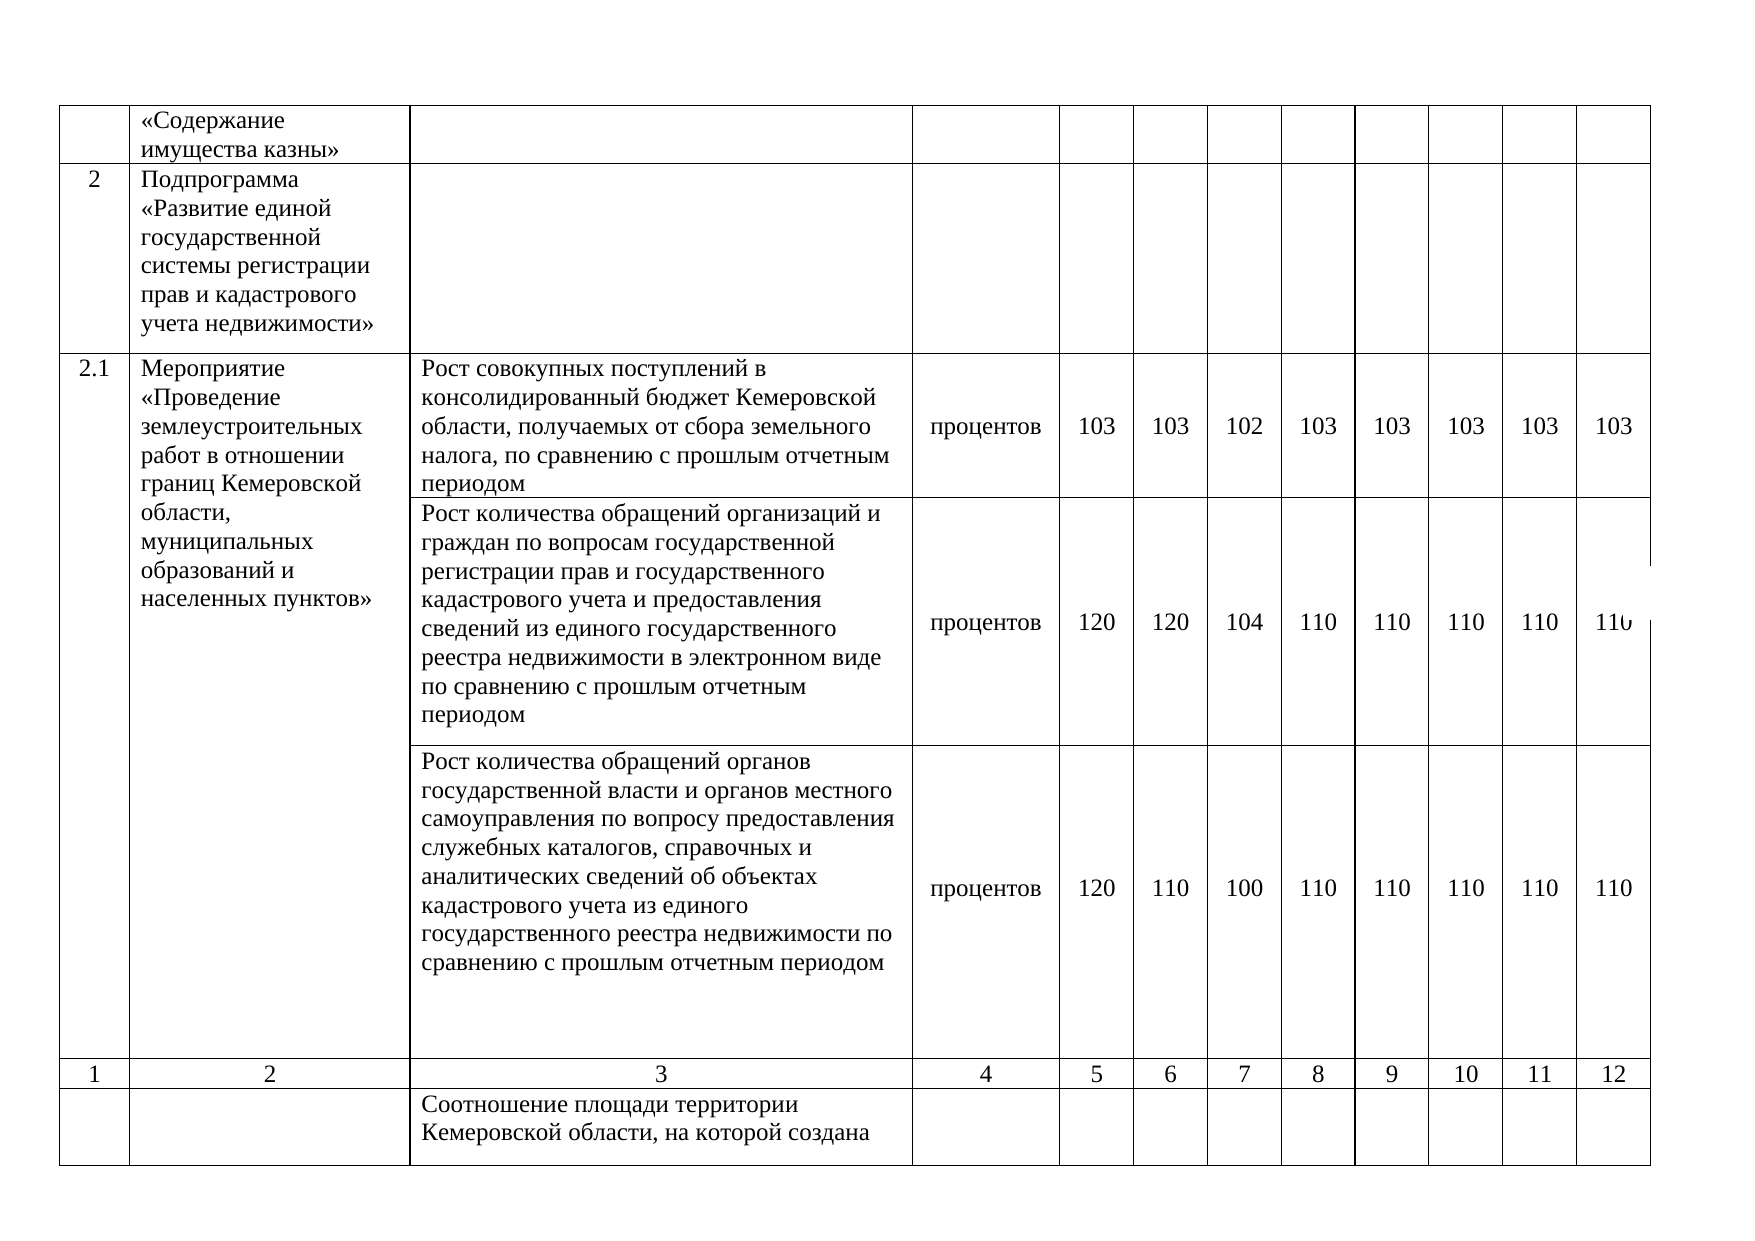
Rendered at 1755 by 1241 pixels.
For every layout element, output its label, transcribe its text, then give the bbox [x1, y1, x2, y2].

table_cell [1503, 1089, 1576, 1165]
table_cell 110 [1503, 746, 1576, 1058]
table_cell 1 [60, 1059, 129, 1088]
table_cell 103 [1060, 354, 1133, 497]
table_cell [130, 1089, 409, 1165]
table_cell [913, 106, 1059, 163]
table_cell 110 [1429, 746, 1502, 1058]
table_cell 104 [1208, 498, 1281, 745]
table_cell [411, 164, 912, 352]
table_cell 8 [1282, 1059, 1354, 1088]
table_cell [1208, 1089, 1281, 1165]
table_cell 12 [1577, 1059, 1650, 1088]
table_cell 5 [1060, 1059, 1133, 1088]
table_cell 110 [1282, 746, 1354, 1058]
table_cell 110 [1577, 746, 1650, 1058]
table_cell [60, 1089, 129, 1165]
table_cell Рост количества обращений органов государственной власти и органов местного самоуправления по вопросу предоставления служебных каталогов, справочных и аналитических сведений об объектах кадастрового учета из единого государственного реестра недвижимости по сравнению с прошлым отчетным периодом [411, 746, 912, 1058]
table_cell 3 [411, 1059, 912, 1088]
table_cell 100 [1208, 746, 1281, 1058]
table_cell 110 [1503, 498, 1576, 745]
table_cell - [1429, 106, 1502, 163]
table_cell [411, 106, 912, 163]
table_cell [1356, 1089, 1428, 1165]
table_cell [1282, 1089, 1354, 1165]
table_cell 103 [1134, 354, 1207, 497]
table_cell 2 [60, 164, 129, 352]
table_cell [1134, 164, 1207, 352]
table_cell 103 [1577, 354, 1650, 497]
table_cell 103 [1503, 354, 1576, 497]
table_cell 2.1 [60, 354, 129, 1058]
table_cell [60, 106, 129, 163]
table_cell 11 [1503, 1059, 1576, 1088]
table_cell 10 [1429, 1059, 1502, 1088]
table_cell [1060, 164, 1133, 352]
table_cell 4 [913, 1059, 1059, 1088]
table_cell [913, 164, 1059, 352]
table_cell 103 [1356, 354, 1428, 497]
table_cell 2 [130, 1059, 409, 1088]
table_cell 6 [1134, 1059, 1207, 1088]
table_cell [1503, 164, 1576, 352]
table_cell 110 [1577, 498, 1650, 745]
table_cell - [1577, 106, 1650, 163]
table_cell [1208, 164, 1281, 352]
table_cell - [1060, 106, 1133, 163]
table_cell 110 [1356, 498, 1428, 745]
table_cell [1282, 106, 1354, 163]
table_cell [913, 1089, 1059, 1165]
table_cell [1429, 164, 1502, 352]
table_cell 103 [1429, 354, 1502, 497]
table_cell 110 [1356, 746, 1428, 1058]
table_cell 120 [1134, 498, 1207, 745]
table_cell 102 [1208, 354, 1281, 497]
table_cell [1060, 1089, 1133, 1165]
table_cell процентов [913, 498, 1059, 745]
table_cell [1577, 1089, 1650, 1165]
table_cell 110 [1429, 498, 1502, 745]
table_cell Рост количества обращений организаций и граждан по вопросам государственной регистрации прав и государственного кадастрового учета и предоставления сведений из единого государственного реестра недвижимости в электронном виде по сравнению с прошлым отчетным периодом [411, 498, 912, 745]
table_cell процентов [913, 746, 1059, 1058]
table_cell - [1134, 106, 1207, 163]
table_cell Рост совокупных поступлений в консолидированный бюджет Кемеровской области, получаемых от сбора земельного налога, по сравнению с прошлым отчетным периодом [411, 354, 912, 497]
table_cell [1577, 164, 1650, 352]
table_cell «Содержание имущества казны» [130, 106, 409, 163]
table_cell 110 [1282, 498, 1354, 745]
table_cell 110 [1134, 746, 1207, 1058]
table_cell 103 [1282, 354, 1354, 497]
table_cell 7 [1208, 1059, 1281, 1088]
table_cell Мероприятие «Проведение землеустроительных работ в отношении границ Кемеровской области, муниципальных образований и населенных пунктов» [130, 354, 409, 1058]
table_cell [1282, 164, 1354, 352]
table_cell Соотношение площади территории Кемеровской области, на которой создана [411, 1089, 912, 1165]
table_cell Подпрограмма «Развитие единой государственной системы регистрации прав и кадастрового учета недвижимости» [130, 164, 409, 352]
table_cell - [1503, 106, 1576, 163]
table_cell 9 [1356, 1059, 1428, 1088]
table_cell [1134, 1089, 1207, 1165]
table_cell - [1356, 106, 1428, 163]
table_cell [1429, 1089, 1502, 1165]
table_cell [1356, 164, 1428, 352]
table_cell 120 [1060, 746, 1133, 1058]
table_cell процентов [913, 354, 1059, 497]
table_cell - [1208, 106, 1281, 163]
table_cell 120 [1060, 498, 1133, 745]
